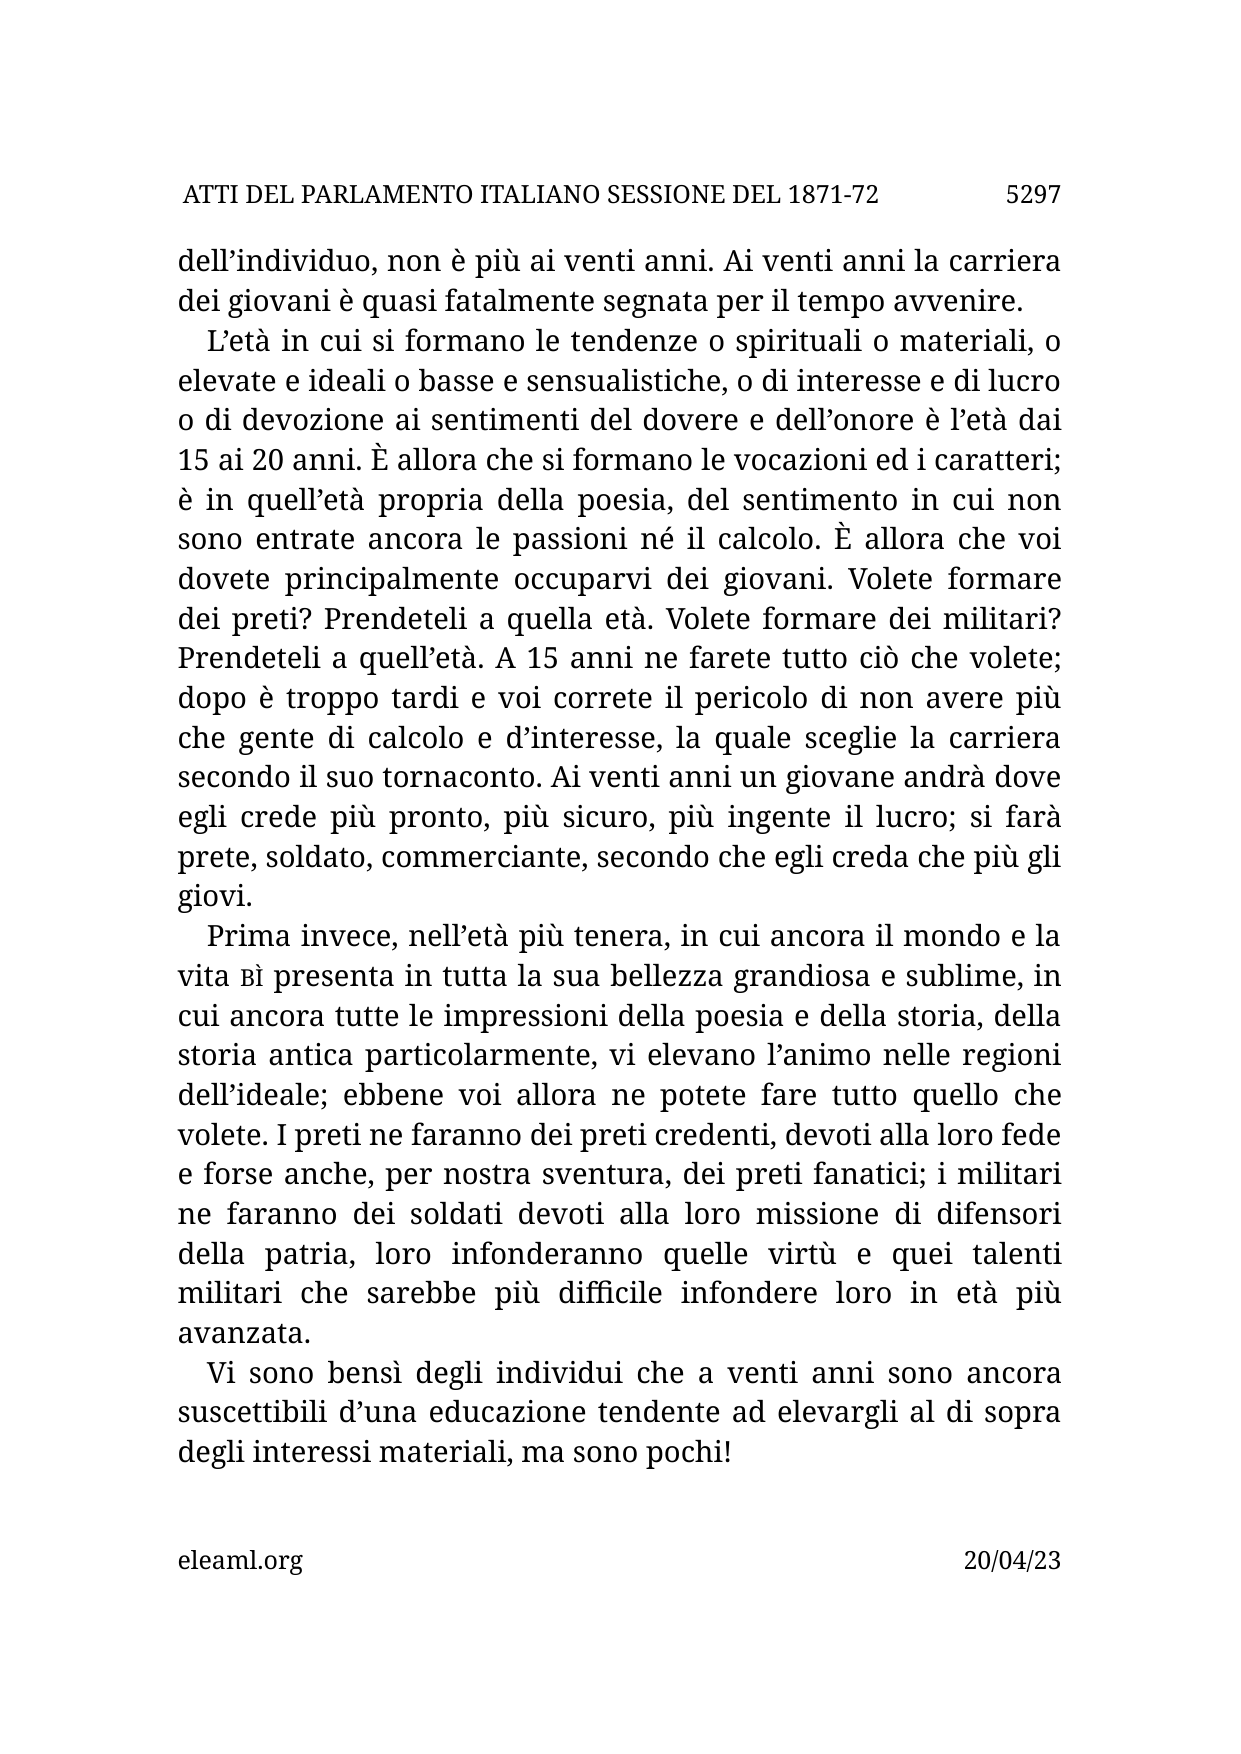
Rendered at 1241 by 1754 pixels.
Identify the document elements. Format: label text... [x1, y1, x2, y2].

text Prima invece, nell’età più tenera, in cui ancora il mondo e la vita bì presenta in tutta la sua bellezza grandiosa e sublime, in cui ancora tutte le impressioni della poesia e della storia, della storia antica particolarmente, vi elevano l’animo nelle regioni dell’ideale; ebbene voi allora ne potete fare tutto quello che volete. I preti ne faranno dei preti credenti, devoti alla loro fede e forse anche, per nostra sventura, dei preti fanatici; i militari ne faranno dei soldati devoti alla loro missione di difensori della patria, loro infonderanno quelle virtù e quei talenti militari che sarebbe più difficile infondere loro in età più avanzata. [177, 915, 1063, 1352]
text dell’individuo, non è più ai venti anni. Ai venti anni la carriera dei giovani è quasi fatalmente segnata per il tempo avvenire. [177, 241, 1063, 320]
text Vi sono bensì degli individui che a venti anni sono ancora suscettibili d’una educazione tendente ad elevargli al di sopra degli interessi materiali, ma sono pochi! [177, 1352, 1063, 1471]
text L’età in cui si formano le tendenze o spirituali o materiali, o elevate e ideali o basse e sensualistiche, o di interesse e di lucro o di devozione ai sentimenti del dovere e dell’onore è l’età dai 15 ai 20 anni. È allora che si formano le vocazioni ed i caratteri; è in quell’età propria della poesia, del sentimento in cui non sono entrate ancora le passioni né il calcolo. È allora che voi dovete principalmente occuparvi dei giovani. Volete formare dei preti? Prendeteli a quella età. Volete formare dei militari? Prendeteli a quell’età. A 15 anni ne farete tutto ciò che volete; dopo è troppo tardi e voi correte il pericolo di non avere più che gente di calcolo e d’interesse, la quale sceglie la carriera secondo il suo tornaconto. Ai venti anni un giovane andrà dove egli crede più pronto, più sicuro, più ingente il lucro; si farà prete, soldato, commerciante, secondo che egli creda che più gli giovi. [177, 320, 1063, 915]
